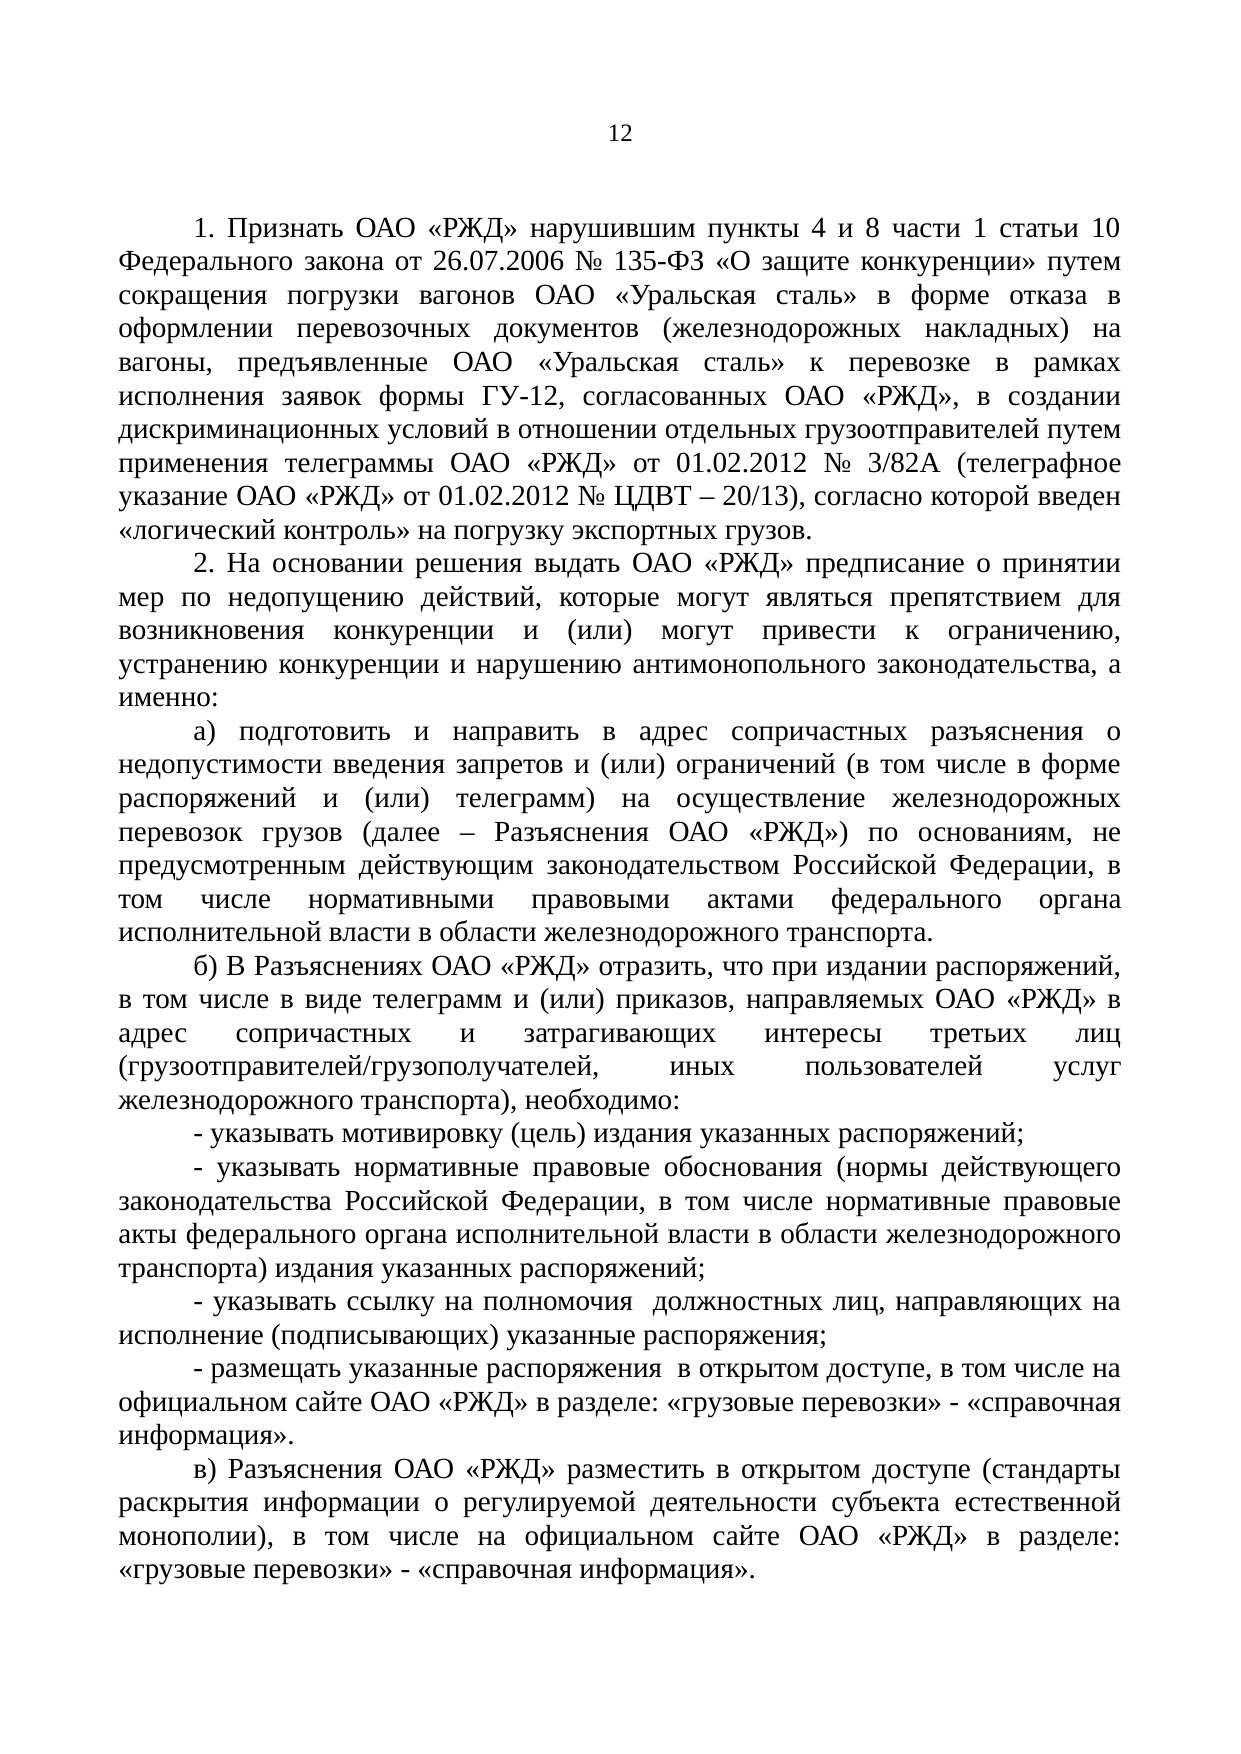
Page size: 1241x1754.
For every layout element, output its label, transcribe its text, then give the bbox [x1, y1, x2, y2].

text - указывать мотивировку (цель) издания указанных распоряжений; [118, 1116, 1122, 1149]
text а) подготовить и направить в адрес сопричастных разъяснения о недопустимости введения запретов и (или) ограничений (в том числе в форме распоряжений и (или) телеграмм) на осуществление железнодорожных перевозок грузов (далее – Разъяснения ОАО «РЖД») по основаниям, не предусмотренным действующим законодательством Российской Федерации, в том числе нормативными правовыми актами федерального органа исполнительной власти в области железнодорожного транспорта. [118, 713, 1122, 948]
text 2. На основании решения выдать ОАО «РЖД» предписание о принятии мер по недопущению действий, которые могут являться препятствием для возникновения конкуренции и (или) могут привести к ограничению, устранению конкуренции и нарушению антимонопольного законодательства, а именно: [118, 545, 1122, 713]
text - размещать указанные распоряжения в открытом доступе, в том числе на официальном сайте ОАО «РЖД» в разделе: «грузовые перевозки» - «справочная информация». [118, 1350, 1122, 1451]
text б) В Разъяснениях ОАО «РЖД» отразить, что при издании распоряжений, в том числе в виде телеграмм и (или) приказов, направляемых ОАО «РЖД» в адрес сопричастных и затрагивающих интересы третьих лиц (грузоотправителей/грузополучателей, иных пользователей услуг железнодорожного транспорта), необходимо: [118, 948, 1122, 1116]
text - указывать нормативные правовые обоснования (нормы действующего законодательства Российской Федерации, в том числе нормативные правовые акты федерального органа исполнительной власти в области железнодорожного транспорта) издания указанных распоряжений; [118, 1149, 1122, 1283]
text - указывать ссылку на полномочия должностных лиц, направляющих на исполнение (подписывающих) указанные распоряжения; [118, 1283, 1122, 1350]
text 1. Признать ОАО «РЖД» нарушившим пункты 4 и 8 части 1 статьи 10 Федерального закона от 26.07.2006 № 135-ФЗ «О защите конкуренции» путем сокращения погрузки вагонов ОАО «Уральская сталь» в форме отказа в оформлении перевозочных документов (железнодорожных накладных) на вагоны, предъявленные ОАО «Уральская сталь» к перевозке в рамках исполнения заявок формы ГУ-12, согласованных ОАО «РЖД», в создании дискриминационных условий в отношении отдельных грузоотправителей путем применения телеграммы ОАО «РЖД» от 01.02.2012 № 3/82А (телеграфное указание ОАО «РЖД» от 01.02.2012 № ЦДВТ – 20/13), согласно которой введен «логический контроль» на погрузку экспортных грузов. [118, 210, 1122, 545]
text в) Разъяснения ОАО «РЖД» разместить в открытом доступе (стандарты раскрытия информации о регулируемой деятельности субъекта естественной монополии), в том числе на официальном сайте ОАО «РЖД» в разделе: «грузовые перевозки» - «справочная информация». [118, 1451, 1122, 1585]
